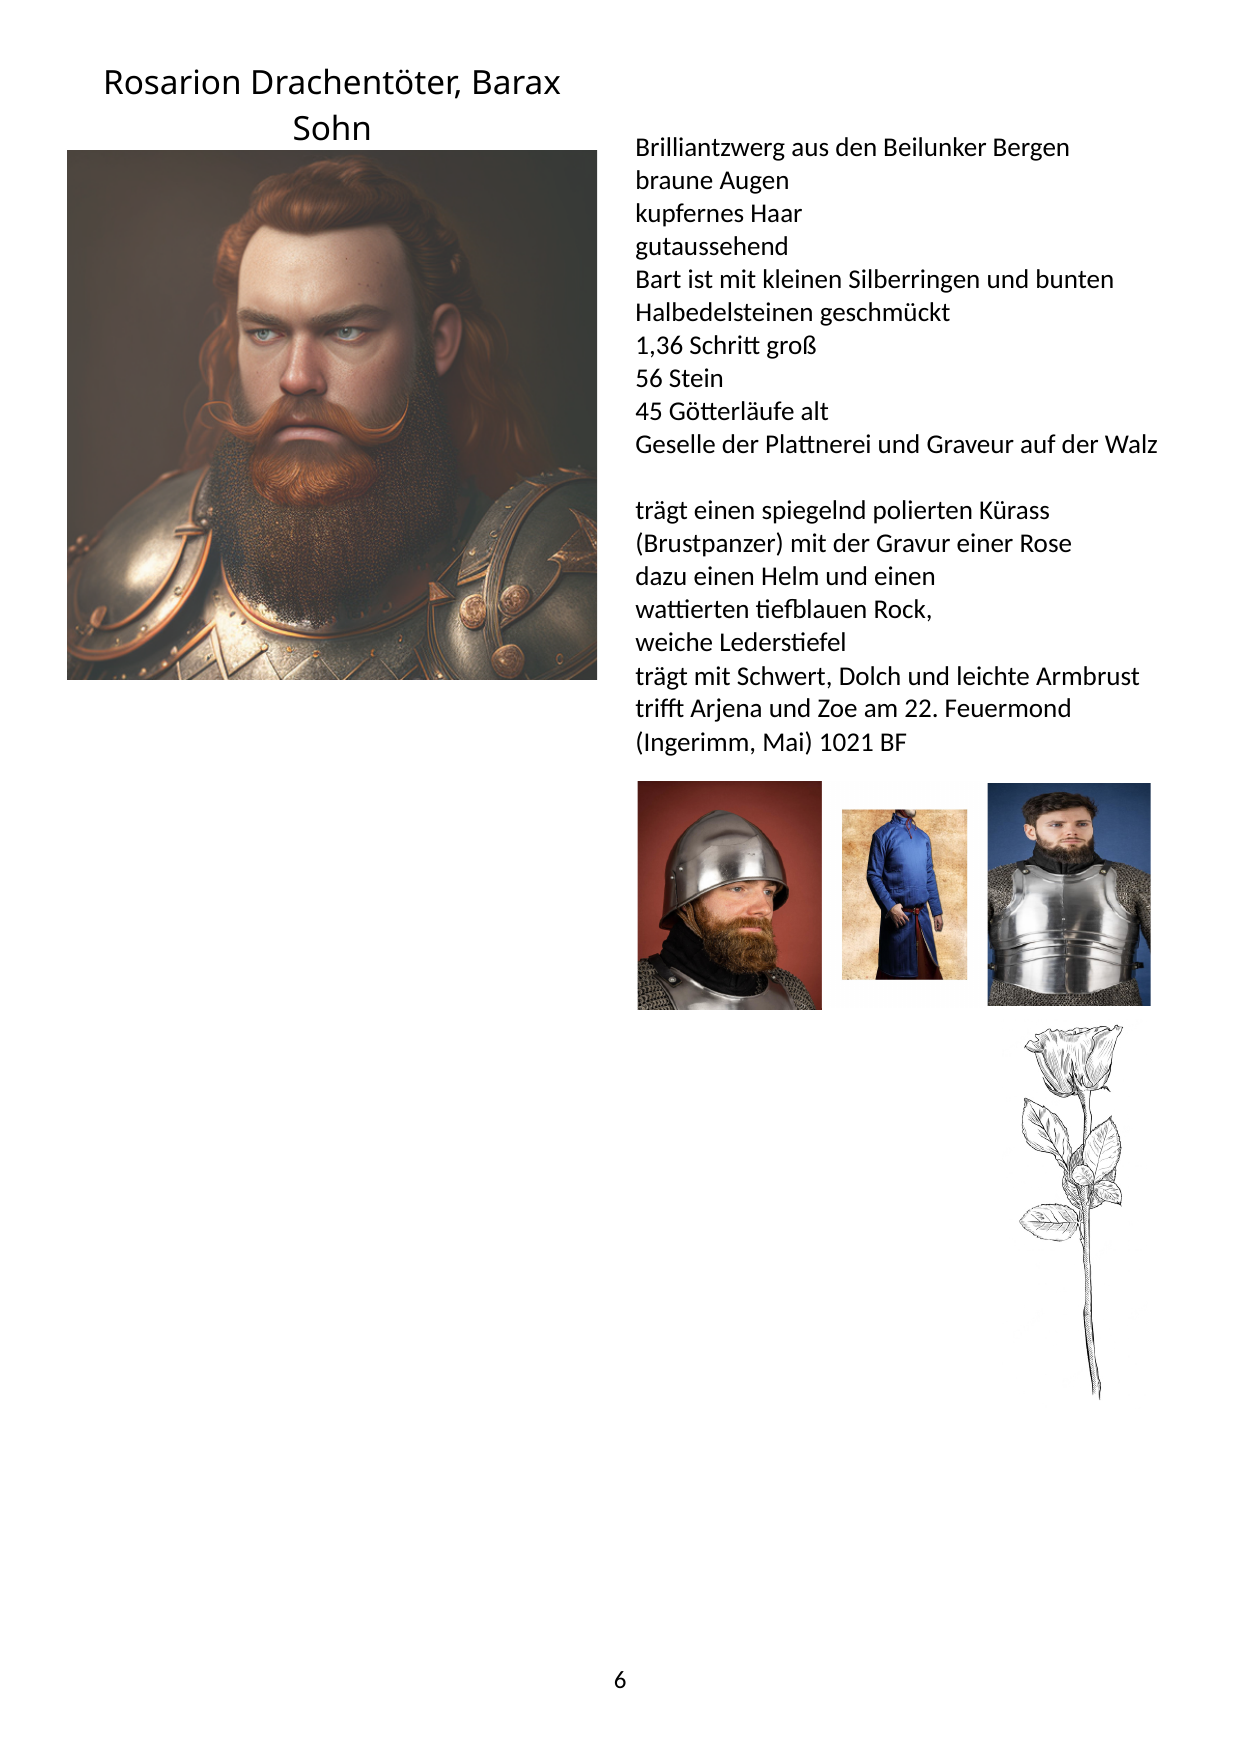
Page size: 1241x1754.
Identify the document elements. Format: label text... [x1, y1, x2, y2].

text 45 Götterläufe alt Geselle der Plattnerei und Graveur auf der Walz [635, 394, 1181, 461]
picture [1000, 1019, 1148, 1409]
text Bart ist mit kleinen Silberringen und bunten Halbedelsteinen geschmückt [635, 262, 1181, 328]
text 1,36 Schritt groß [635, 328, 1181, 361]
text Rosarion Drachentöter, Barax Sohn [59, 59, 605, 150]
text Brilliantzwerg aus den Beilunker Bergen [635, 130, 1181, 163]
text weiche Lederstiefel [635, 626, 1181, 659]
text braune Augen [635, 163, 1181, 196]
picture [67, 150, 598, 680]
text trägt einen spiegelnd polierten Kürass (Brustpanzer) mit der Gravur einer Rose [635, 493, 1181, 559]
text kupfernes Haar [635, 196, 1181, 229]
text trifft Arjena und Zoe am 22. Feuermond (Ingerimm, Mai) 1021 BF [635, 692, 1181, 758]
text wattierten tiefblauen Rock, [635, 593, 1181, 626]
picture [637, 781, 1151, 1010]
text trägt mit Schwert, Dolch und leichte Armbrust [635, 659, 1181, 692]
text gutaussehend [635, 229, 1181, 262]
text dazu einen Helm und einen [635, 559, 1181, 593]
text 56 Stein [635, 361, 1181, 394]
